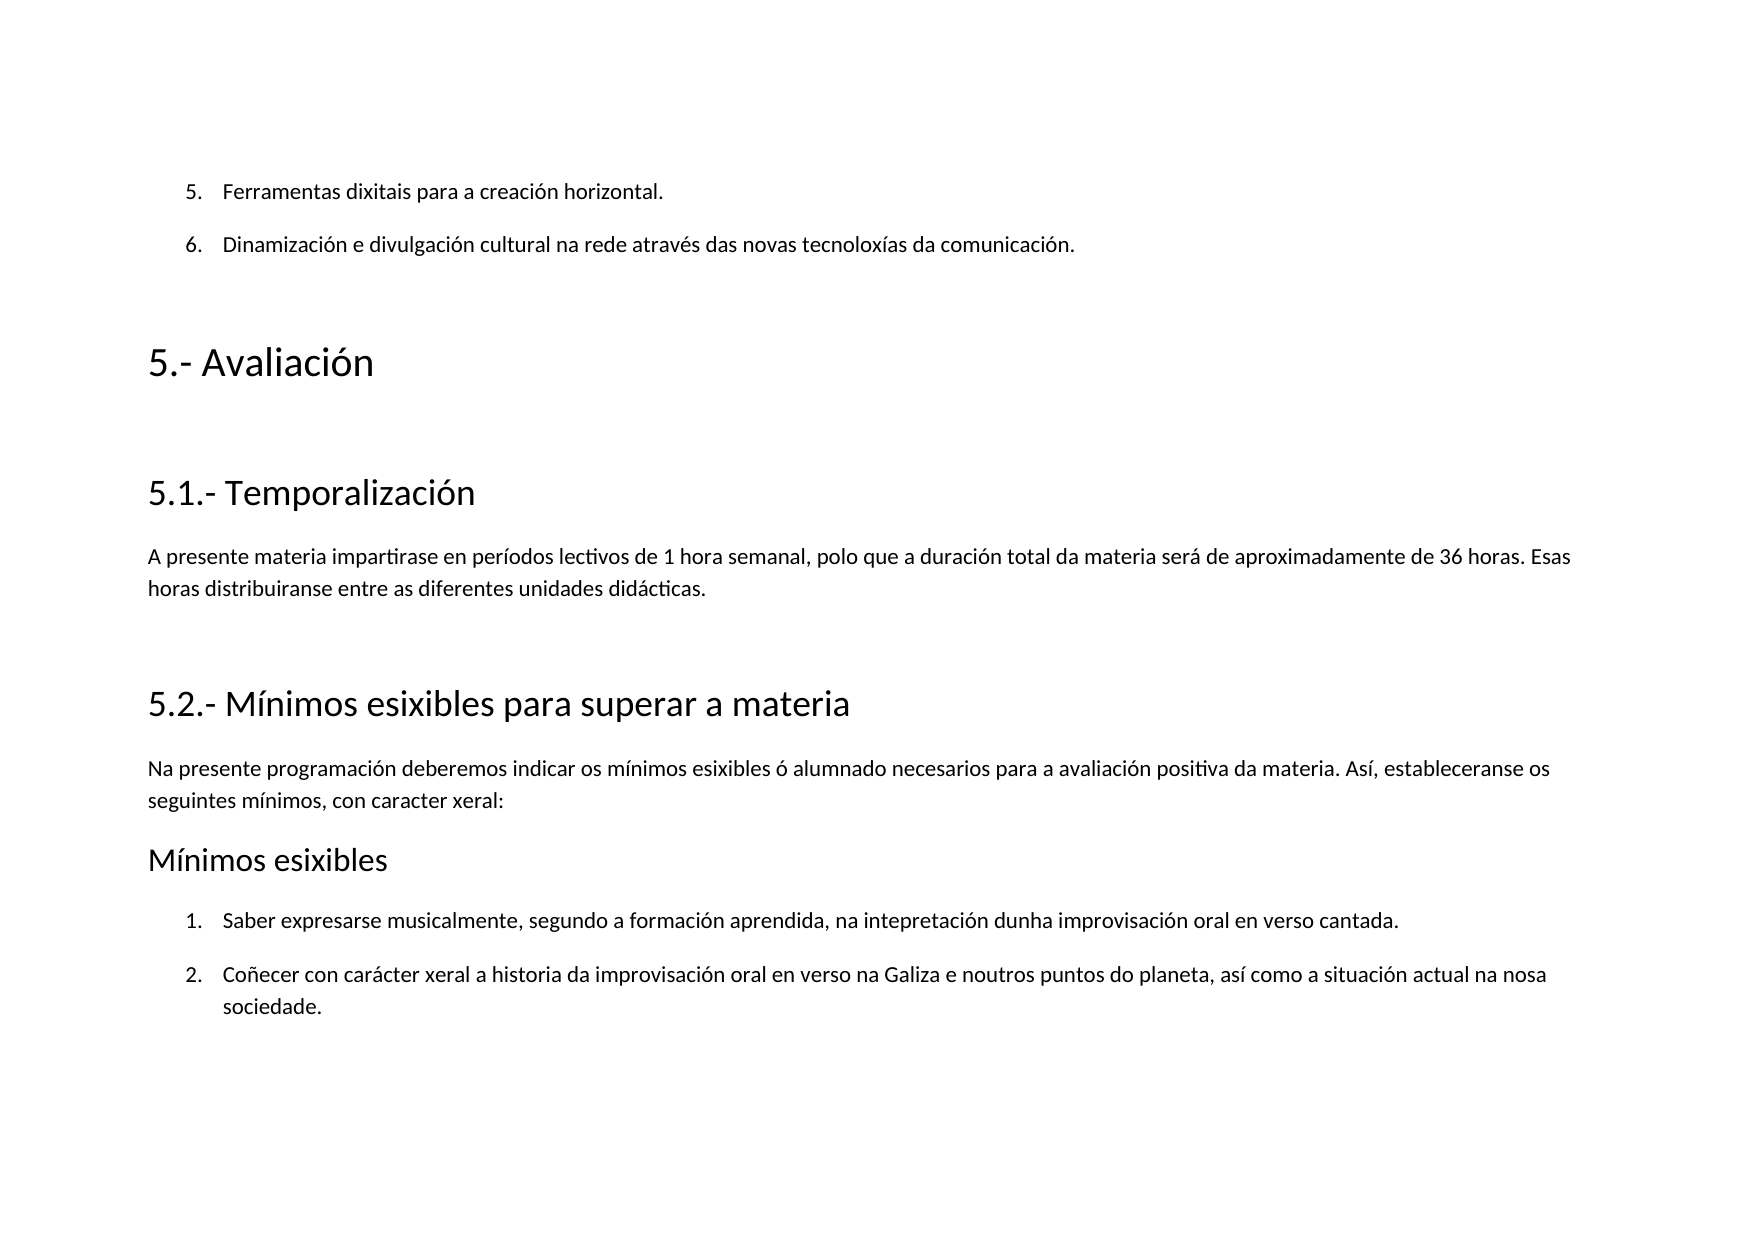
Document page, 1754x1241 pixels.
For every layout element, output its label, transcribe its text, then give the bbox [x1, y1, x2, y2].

list Saber expresarse musicalmente, segundo a formación aprendida, na intepretación dunha improvisación oral en verso cantada. [185, 907, 1606, 935]
text Na presente programación deberemos indicar os mínimos esixibles ó alumnado necesarios para a avaliación positiva da materia. Así, estableceranse os seguintes mínimos, con caracter xeral: [148, 754, 1606, 814]
text Mínimos esixibles [148, 839, 1606, 880]
text 5.1.- Temporalización [148, 468, 1606, 514]
text 5.2.- Mínimos esixibles para superar a materia [148, 680, 1606, 726]
list Coñecer con carácter xeral a historia da improvisación oral en verso na Galiza e noutros puntos do planeta, así como a situación actual na nosa sociedade. [185, 960, 1606, 1020]
text A presente materia impartirase en períodos lectivos de 1 hora semanal, polo que a duración total da materia será de aproximadamente de 36 horas. Esas horas distribuiranse entre as diferentes unidades didácticas. [148, 542, 1606, 602]
list Dinamización e divulgación cultural na rede através das novas tecnoloxías da comunicación. [185, 230, 1606, 258]
text 5.- Avaliación [148, 336, 1606, 387]
list Ferramentas dixitais para a creación horizontal. [185, 177, 1606, 205]
